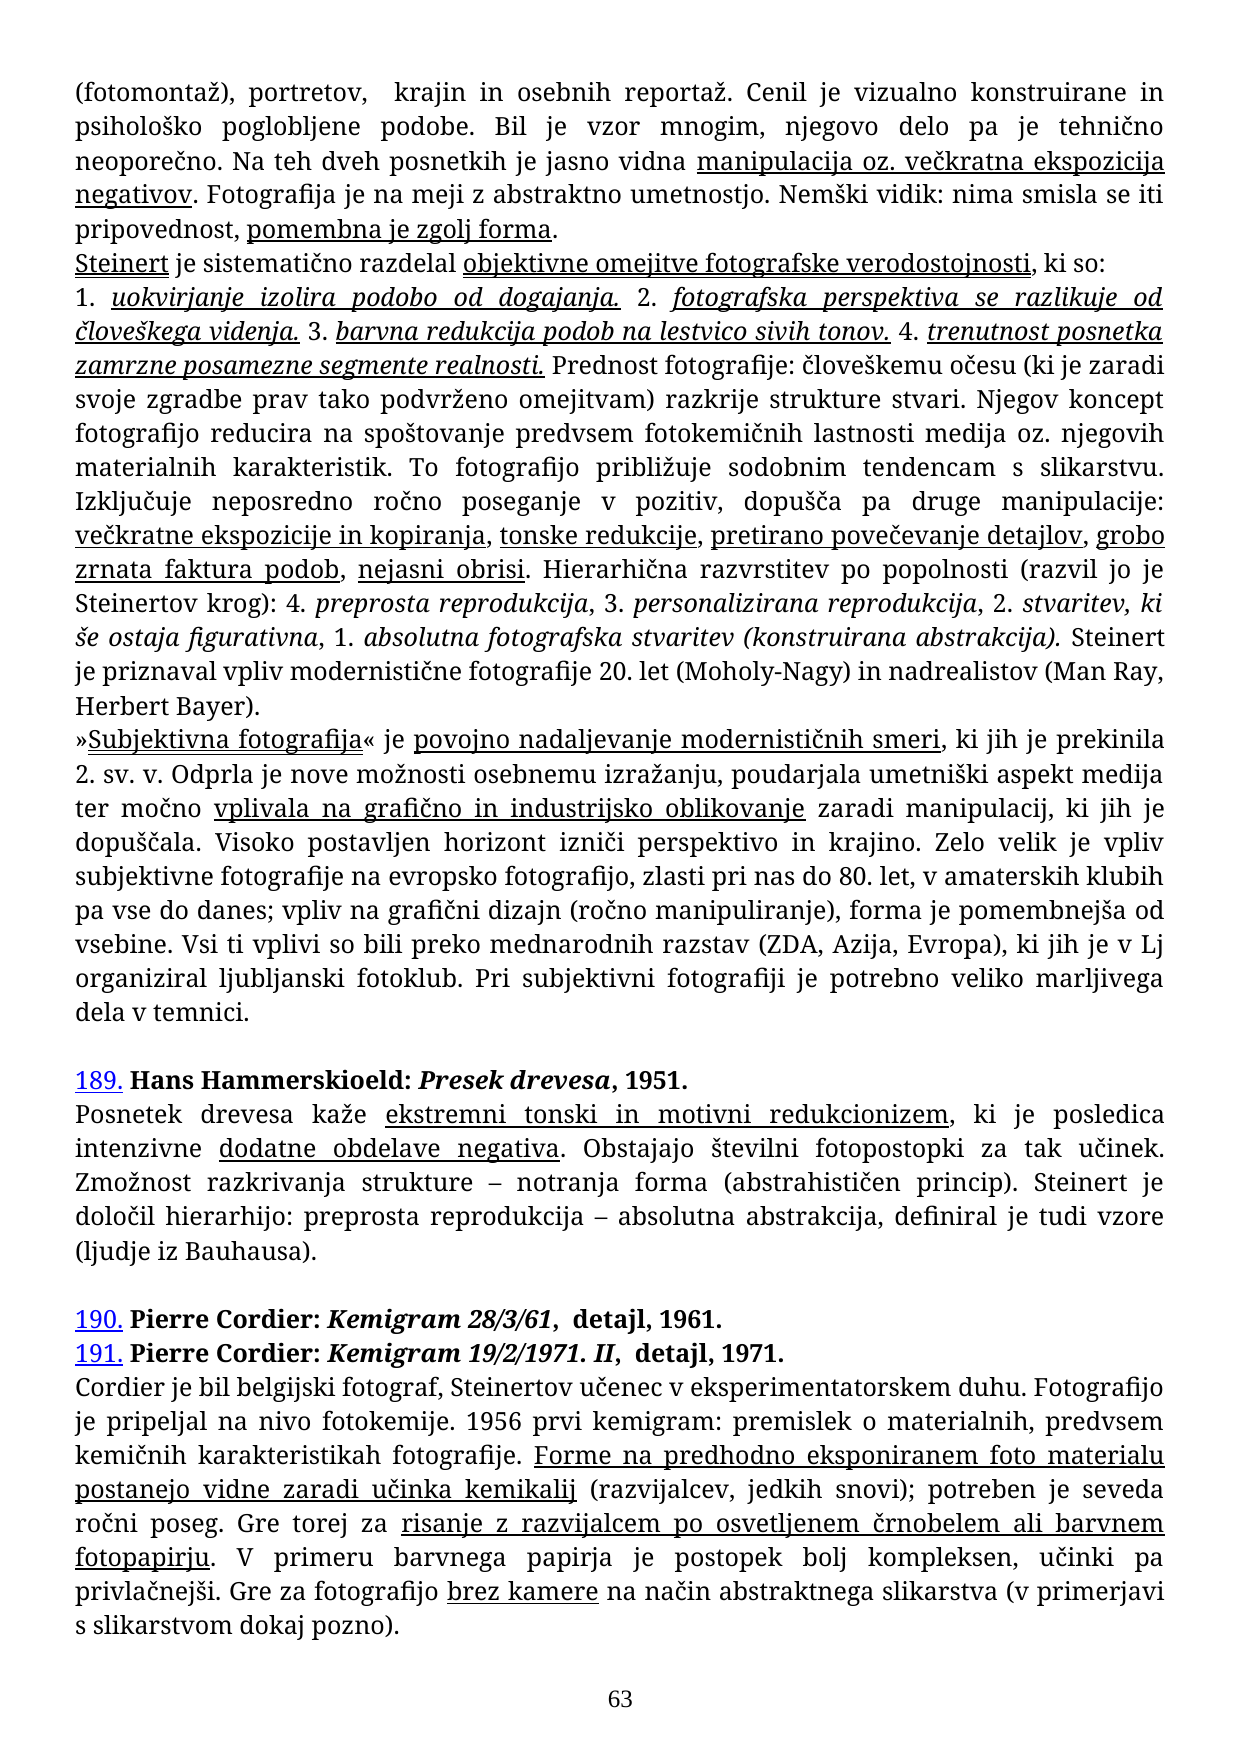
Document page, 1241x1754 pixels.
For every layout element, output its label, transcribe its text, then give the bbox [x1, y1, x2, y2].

text Steinert je sistematično razdelal objektivne omejitve fotografske verodostojnosti, ki so: [75, 245, 1165, 279]
text 190. Pierre Cordier: Kemigram 28/3/61, detajl, 1961. [75, 1301, 1165, 1335]
text Posnetek drevesa kaže ekstremni tonski in motivni redukcionizem, ki je posledica intenzivne dodatne obdelave negativa. Obstajajo številni fotopostopki za tak učinek. Zmožnost razkrivanja strukture – notranja forma (abstrahističen princip). Steinert je določil hierarhijo: preprosta reprodukcija – absolutna abstrakcija, definiral je tudi vzore (ljudje iz Bauhausa). [75, 1097, 1165, 1267]
text 189. Hans Hammerskioeld: Presek drevesa, 1951. [75, 1063, 1165, 1097]
text 1. uokvirjanje izolira podobo od dogajanja. 2. fotografska perspektiva se razlikuje od človeškega videnja. 3. barvna redukcija podob na lestvico sivih tonov. 4. trenutnost posnetka zamrzne posamezne segmente realnosti. Prednost fotografije: človeškemu očesu (ki je zaradi svoje zgradbe prav tako podvrženo omejitvam) razkrije strukture stvari. Njegov koncept fotografijo reducira na spoštovanje predvsem fotokemičnih lastnosti medija oz. njegovih materialnih karakteristik. To fotografijo približuje sodobnim tendencam s slikarstvu. Izključuje neposredno ročno poseganje v pozitiv, dopušča pa druge manipulacije: večkratne ekspozicije in kopiranja, tonske redukcije, pretirano povečevanje detajlov, grobo zrnata faktura podob, nejasni obrisi. Hierarhična razvrstitev po popolnosti (razvil jo je Steinertov krog): 4. preprosta reprodukcija, 3. personalizirana reprodukcija, 2. stvaritev, ki še ostaja figurativna, 1. absolutna fotografska stvaritev (konstruirana abstrakcija). Steinert je priznaval vpliv modernistične fotografije 20. let (Moholy-Nagy) in nadrealistov (Man Ray, Herbert Bayer). [75, 279, 1165, 722]
text »Subjektivna fotografija« je povojno nadaljevanje modernističnih smeri, ki jih je prekinila 2. sv. v. Odprla je nove možnosti osebnemu izražanju, poudarjala umetniški aspekt medija ter močno vplivala na grafično in industrijsko oblikovanje zaradi manipulacij, ki jih je dopuščala. Visoko postavljen horizont izniči perspektivo in krajino. Zelo velik je vpliv subjektivne fotografije na evropsko fotografijo, zlasti pri nas do 80. let, v amaterskih klubih pa vse do danes; vpliv na grafični dizajn (ročno manipuliranje), forma je pomembnejša od vsebine. Vsi ti vplivi so bili preko mednarodnih razstav (ZDA, Azija, Evropa), ki jih je v Lj organiziral ljubljanski fotoklub. Pri subjektivni fotografiji je potrebno veliko marljivega dela v temnici. [75, 722, 1165, 1029]
text Cordier je bil belgijski fotograf, Steinertov učenec v eksperimentatorskem duhu. Fotografijo je pripeljal na nivo fotokemije. 1956 prvi kemigram: premislek o materialnih, predvsem kemičnih karakteristikah fotografije. Forme na predhodno eksponiranem foto materialu postanejo vidne zaradi učinka kemikalij (razvijalcev, jedkih snovi); potreben je seveda ročni poseg. Gre torej za risanje z razvijalcem po osvetljenem črnobelem ali barvnem fotopapirju. V primeru barvnega papirja je postopek bolj kompleksen, učinki pa privlačnejši. Gre za fotografijo brez kamere na način abstraktnega slikarstva (v primerjavi s slikarstvom dokaj pozno). [75, 1369, 1165, 1642]
text (fotomontaž), portretov, krajin in osebnih reportaž. Cenil je vizualno konstruirane in psihološko poglobljene podobe. Bil je vzor mnogim, njegovo delo pa je tehnično neoporečno. Na teh dveh posnetkih je jasno vidna manipulacija oz. večkratna ekspozicija negativov. Fotografija je na meji z abstraktno umetnostjo. Nemški vidik: nima smisla se iti pripovednost, pomembna je zgolj forma. [75, 75, 1165, 245]
text 191. Pierre Cordier: Kemigram 19/2/1971. II, detajl, 1971. [75, 1335, 1165, 1369]
